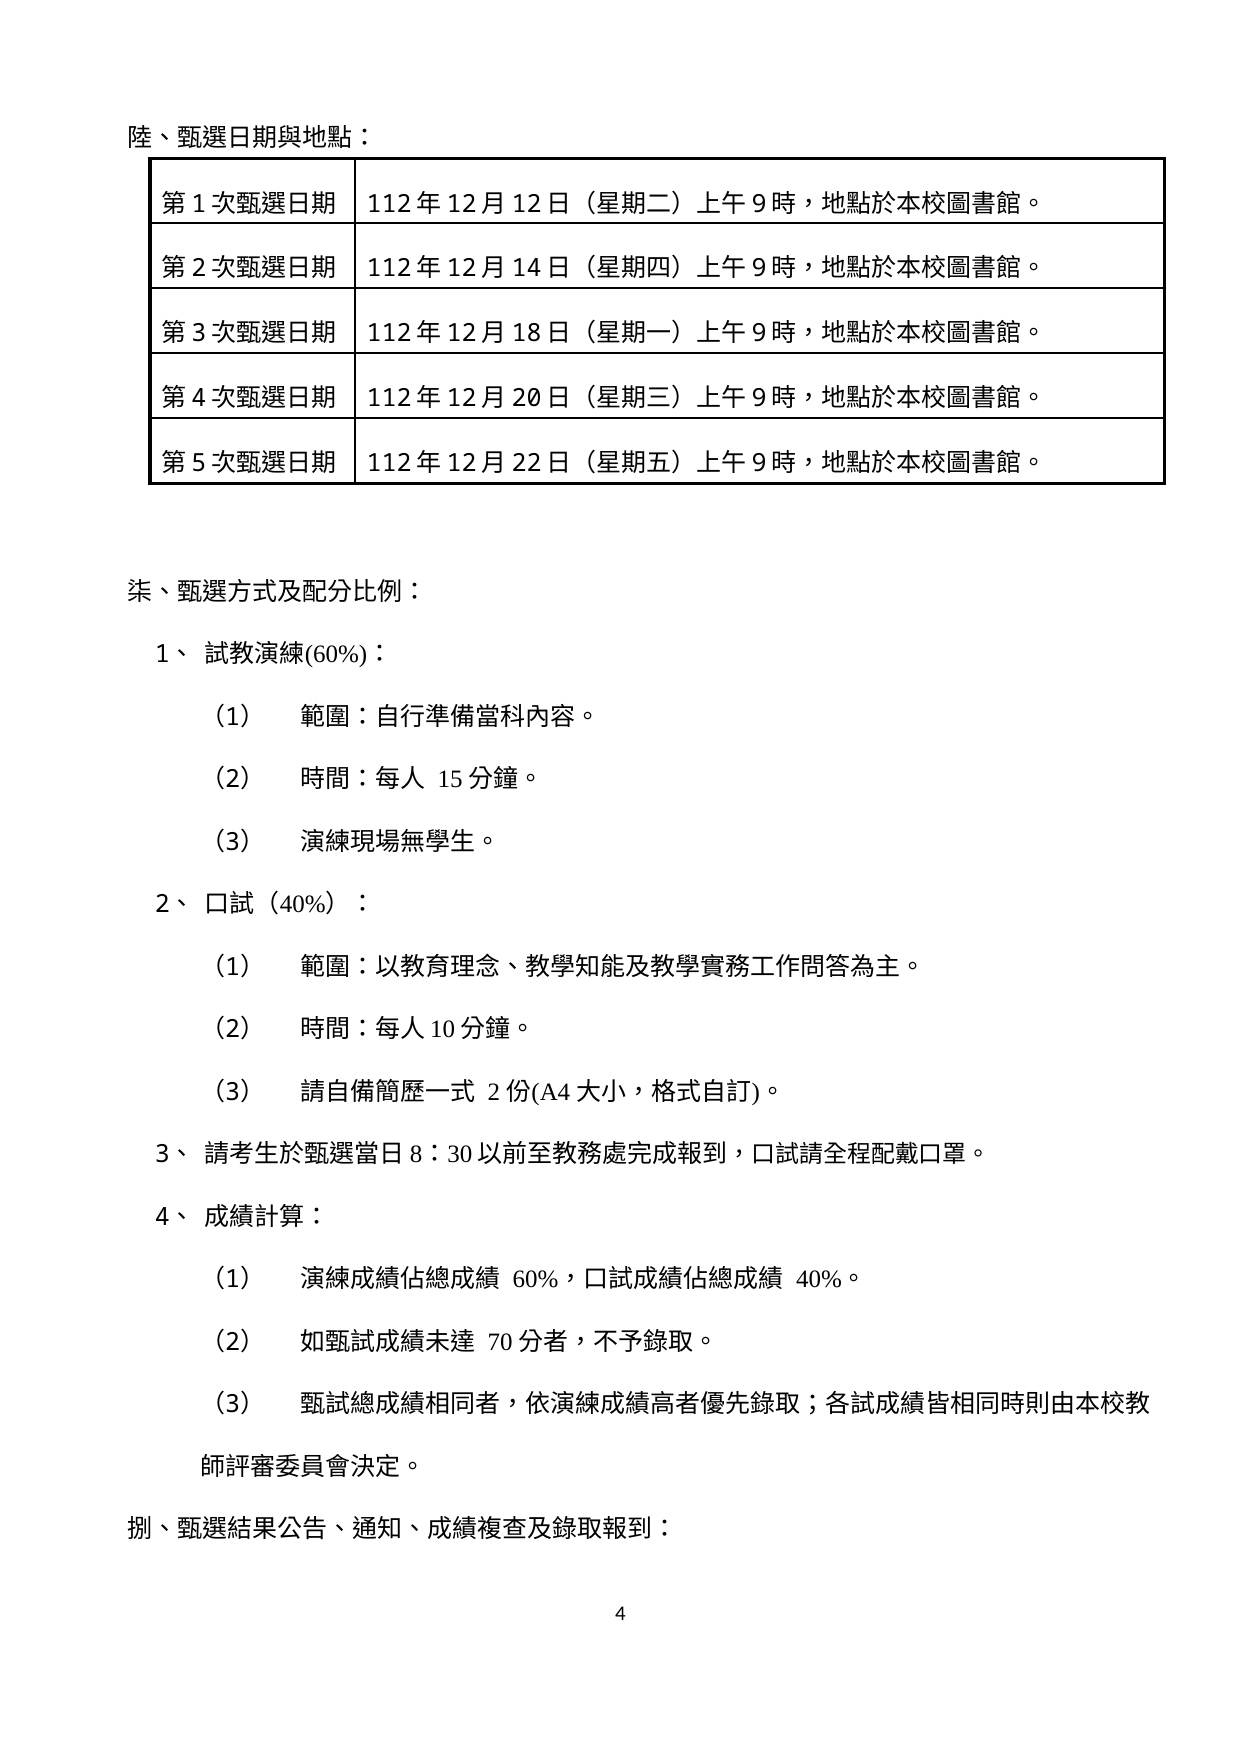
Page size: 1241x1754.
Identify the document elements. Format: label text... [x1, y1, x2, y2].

list 甄選方式及配分比例： [127, 548, 1165, 610]
list 如甄試成績未達 70 分者，不予錄取。 [200, 1298, 1165, 1360]
list 演練現場無學生。 [200, 798, 1165, 860]
list 範圍：以教育理念、教學知能及教學實務工作問答為主。 [200, 923, 1165, 985]
table_cell 112年12月14日（星期四）上午9時，地點於本校圖書館。 [356, 224, 1163, 287]
list 時間：每人 15 分鐘。 [200, 735, 1165, 798]
table_cell 112年12月20日（星期三）上午9時，地點於本校圖書館。 [356, 354, 1163, 417]
list 甄選結果公告、通知、成績複查及錄取報到： [127, 1485, 1165, 1548]
table_cell 第2次甄選日期 [152, 224, 354, 287]
table_cell 112年12月18日（星期一）上午9時，地點於本校圖書館。 [356, 289, 1163, 352]
list 甄試總成績相同者，依演練成績高者優先錄取；各試成績皆相同時則由本校教師評審委員會決定。 [200, 1360, 1165, 1485]
list 試教演練(60%)： [154, 610, 1165, 673]
table_cell 112年12月22日（星期五）上午9時，地點於本校圖書館。 [356, 419, 1163, 482]
list 範圍：自行準備當科內容。 [200, 673, 1165, 735]
table_cell 第3次甄選日期 [152, 289, 354, 352]
list 演練成績佔總成績 60%，口試成績佔總成績 40%。 [200, 1235, 1165, 1298]
list 口試（40%）： [154, 860, 1165, 923]
list 請自備簡歷一式 2 份(A4 大小，格式自訂)。 [200, 1048, 1165, 1110]
list 成績計算： [154, 1173, 1165, 1235]
table_header 112年12月12日（星期二）上午9時，地點於本校圖書館。 [356, 160, 1163, 222]
list 時間：每人10分鐘。 [200, 985, 1165, 1048]
table_cell 第5次甄選日期 [152, 419, 354, 482]
table_header 第1次甄選日期 [152, 160, 354, 222]
list 甄選日期與地點： [127, 94, 1165, 157]
list 請考生於甄選當日8：30以前至教務處完成報到，口試請全程配戴口罩。 [154, 1110, 1165, 1173]
table_cell 第4次甄選日期 [152, 354, 354, 417]
